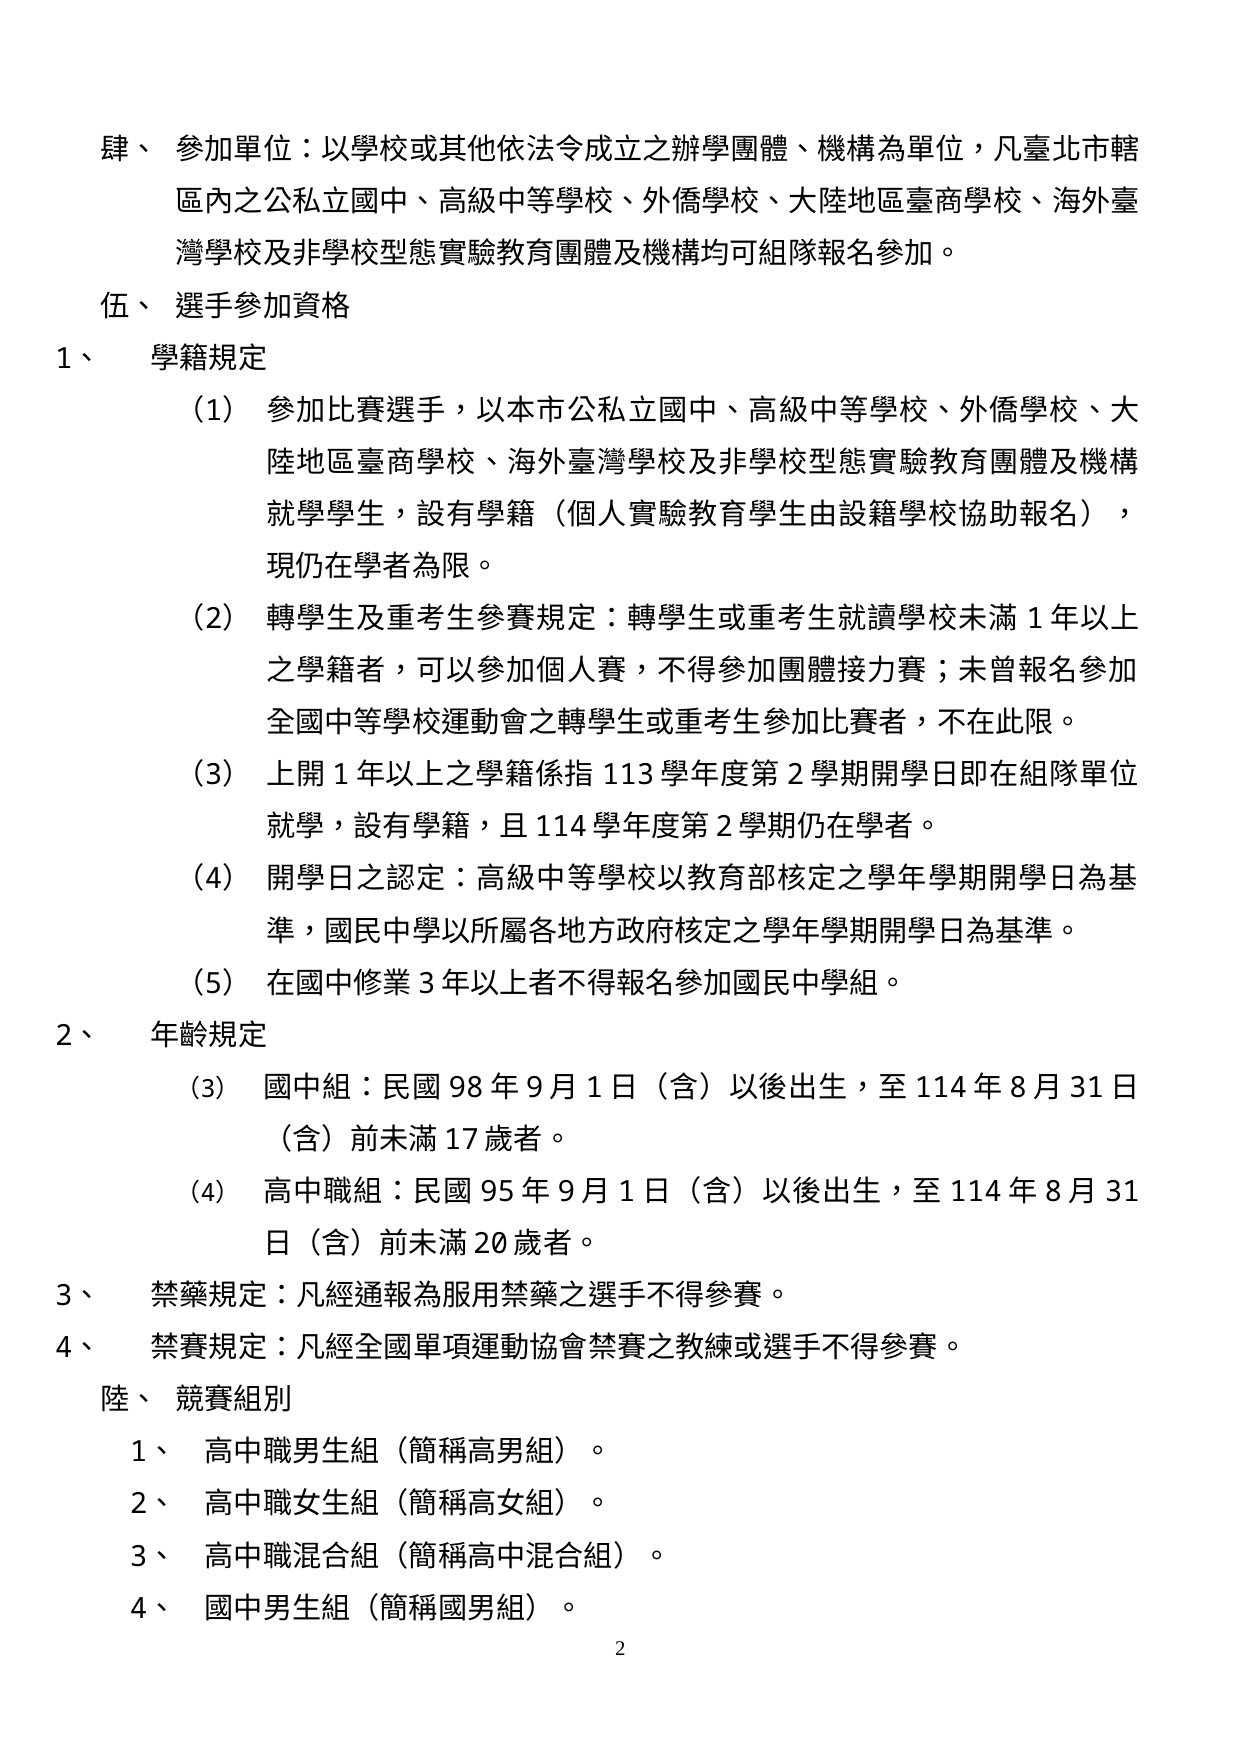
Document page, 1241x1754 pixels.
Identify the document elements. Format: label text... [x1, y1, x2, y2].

list 國中男生組（簡稱國男組）。 [129, 1576, 1140, 1628]
list 在國中修業3年以上者不得報名參加國民中學組。 [175, 951, 1140, 1003]
list 上開1年以上之學籍係指113學年度第2學期開學日即在組隊單位就學，設有學籍，且114學年度第2學期仍在學者。 [175, 743, 1140, 847]
list 參加單位：以學校或其他依法令成立之辦學團體、機構為單位，凡臺北市轄區內之公私立國中、高級中等學校、外僑學校、大陸地區臺商學校、海外臺灣學校及非學校型態實驗教育團體及機構均可組隊報名參加。 [100, 118, 1140, 274]
list 競賽組別 [100, 1368, 1140, 1420]
list 禁藥規定：凡經通報為服用禁藥之選手不得參賽。 [55, 1264, 1140, 1316]
list 年齡規定 [55, 1003, 1140, 1056]
list 高中職混合組（簡稱高中混合組）。 [129, 1524, 1140, 1576]
list 高中職女生組（簡稱高女組）。 [129, 1472, 1140, 1524]
list 高中職組：民國95年9月1日（含）以後出生，至114年8月31日（含）前未滿20歲者。 [175, 1160, 1140, 1264]
list 轉學生及重考生參賽規定：轉學生或重考生就讀學校未滿1年以上之學籍者，可以參加個人賽，不得參加團體接力賽；未曾報名參加全國中等學校運動會之轉學生或重考生參加比賽者，不在此限。 [175, 587, 1140, 743]
list 參加比賽選手，以本市公私立國中、高級中等學校、外僑學校、大陸地區臺商學校、海外臺灣學校及非學校型態實驗教育團體及機構就學學生，設有學籍（個人實驗教育學生由設籍學校協助報名），現仍在學者為限。 [175, 378, 1140, 587]
list 選手參加資格 [100, 274, 1140, 326]
list 學籍規定 [55, 326, 1140, 378]
list 禁賽規定：凡經全國單項運動協會禁賽之教練或選手不得參賽。 [55, 1316, 1140, 1368]
list 國中組：民國98年9月1日（含）以後出生，至114年8月31日（含）前未滿17歲者。 [175, 1056, 1140, 1160]
list 高中職男生組（簡稱高男組）。 [129, 1420, 1140, 1472]
list 開學日之認定：高級中等學校以教育部核定之學年學期開學日為基準，國民中學以所屬各地方政府核定之學年學期開學日為基準。 [175, 847, 1140, 951]
